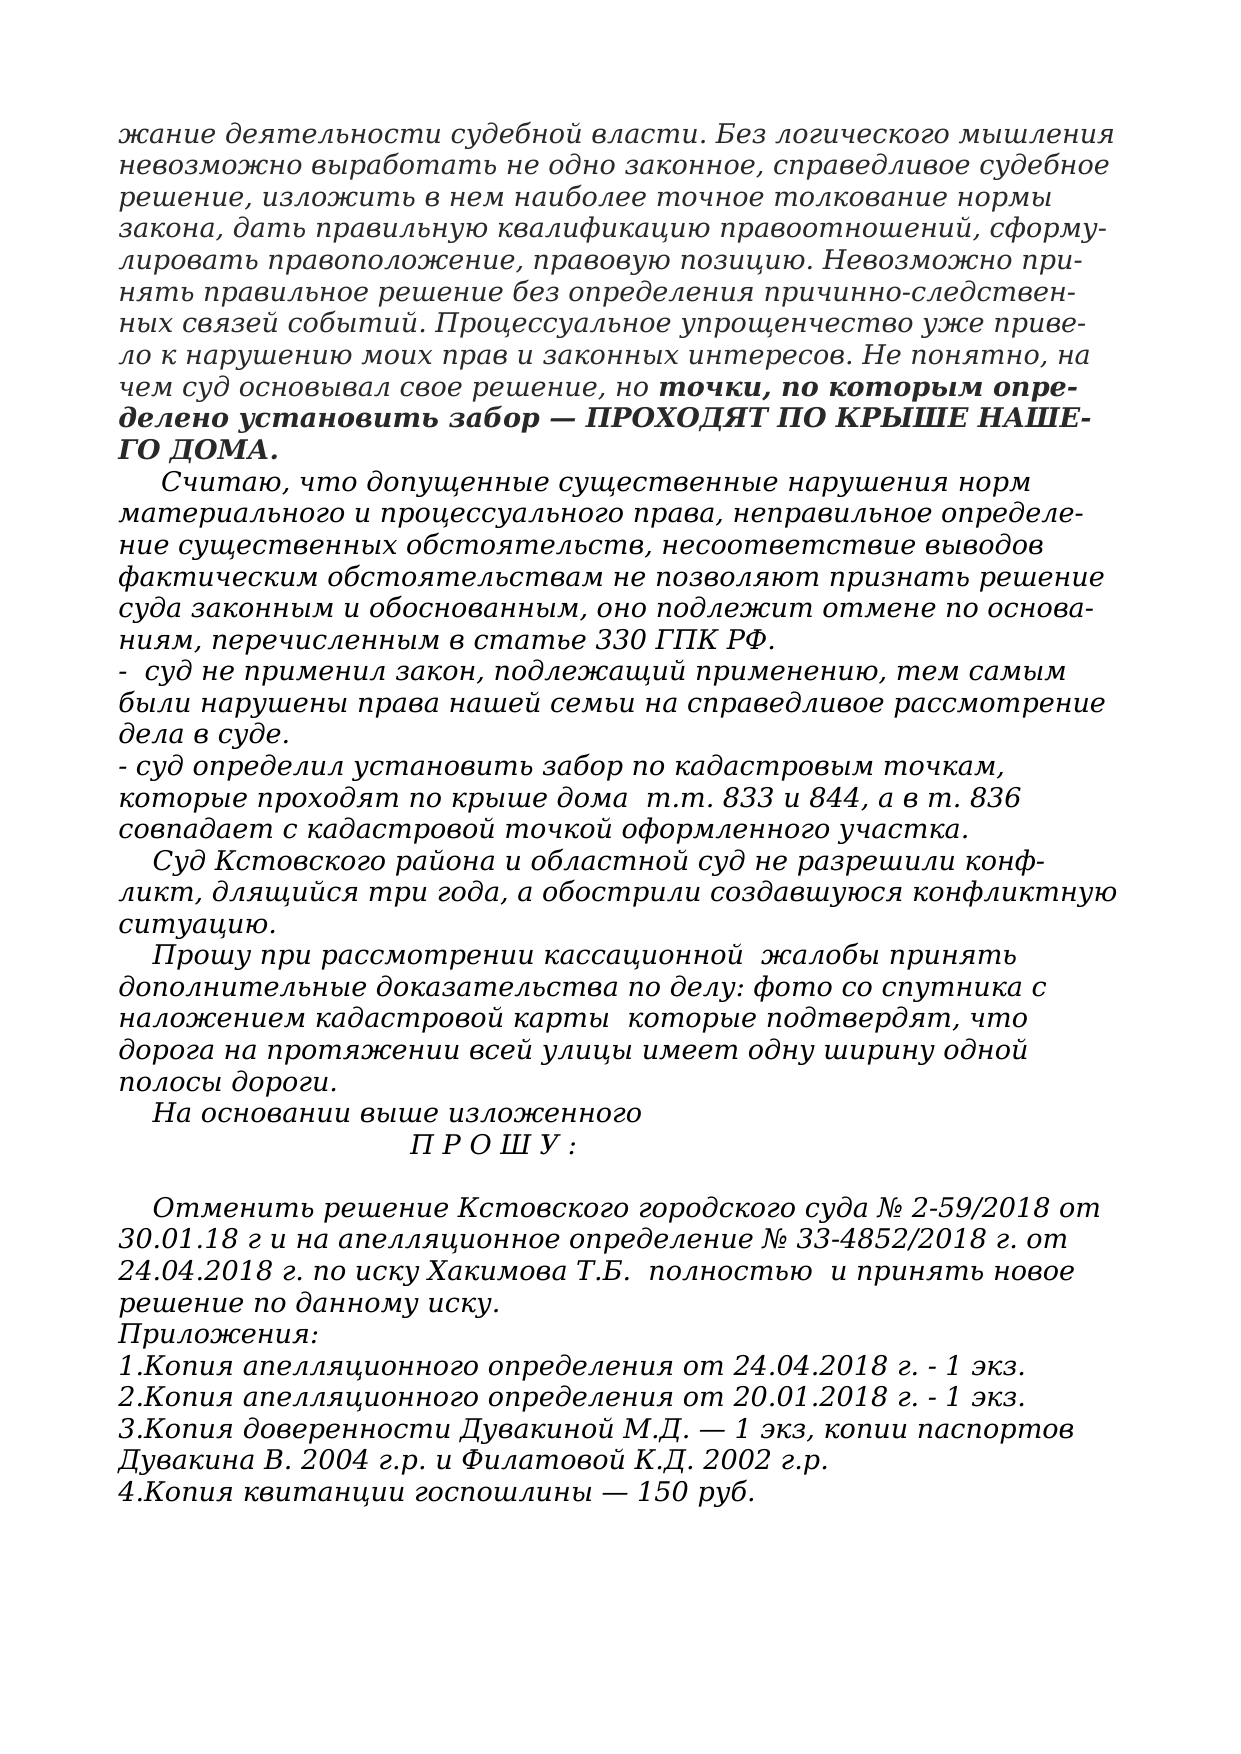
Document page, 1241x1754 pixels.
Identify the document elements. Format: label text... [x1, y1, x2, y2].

text 4.Копия квитанции госпошлины — 150 руб. [118, 1476, 1122, 1508]
text П Р О Ш У : [118, 1129, 1122, 1161]
text На основании выше изложенного [118, 1097, 1122, 1129]
text Отменить решение Кстовского городского суда № 2-59/2018 от 30.01.18 г и на апелляционное определение № 33-4852/2018 г. от 24.04.2018 г. по иску Хакимова Т.Б. полностью и принять новое решение по данному иску. [118, 1192, 1122, 1318]
text 3.Копия доверенности Дувакиной М.Д. — 1 экз, копии паспортов Дувакина В. 2004 г.р. и Филатовой К.Д. 2002 г.р. [118, 1413, 1122, 1476]
text Прошу при рассмотрении кассационной жалобы принять дополнительные доказательства по делу: фото со спутника с наложением кадастровой карты которые подтвердят, что дорога на протяжении всей улицы имеет одну ширину одной полосы дороги. [118, 940, 1122, 1097]
text - суд не применил закон, подлежащий применению, тем самым были нарушены права нашей семьи на справедливое рассмотрение дела в суде. [118, 656, 1122, 750]
text Суд Кстовского района и областной суд не разрешили конф-ликт, длящийся три года, а обострили создавшуюся конфликтную ситуацию. [118, 845, 1122, 940]
text 2.Копия апелляционного определения от 20.01.2018 г. - 1 экз. [118, 1382, 1122, 1413]
text 1.Копия апелляционного определения от 24.04.2018 г. - 1 экз. [118, 1350, 1122, 1382]
text - суд определил установить забор по кадастровым точкам, которые проходят по крыше дома т.т. 833 и 844, а в т. 836 совпадает с кадастровой точкой оформленного участка. [118, 750, 1122, 845]
text жание деятельности судебной власти. Без логического мышления невозможно выработать не одно законное, справедливое судебное решение, изложить в нем наиболее точное толкование нормы закона, дать правильную квалификацию правоотношений, сформу-лировать правоположение, правовую позицию. Невозможно при-нять правильное решение без определения причинно-следствен-ных связей событий. Процессуальное упрощенчество уже приве-ло к нарушению моих прав и законных интересов. Не понятно, на чем суд основывал свое решение, но точки, по которым опре-делено установить забор — ПРОХОДЯТ ПО КРЫШЕ НАШЕ-ГО ДОМА. [118, 118, 1122, 466]
text Приложения: [118, 1318, 1122, 1350]
text Считаю, что допущенные существенные нарушения норм материального и процессуального права, неправильное определе-ние существенных обстоятельств, несоответствие выводов фактическим обстоятельствам не позволяют признать решение суда законным и обоснованным, оно подлежит отмене по основа-ниям, перечисленным в статье 330 ГПК РФ. [118, 466, 1122, 656]
